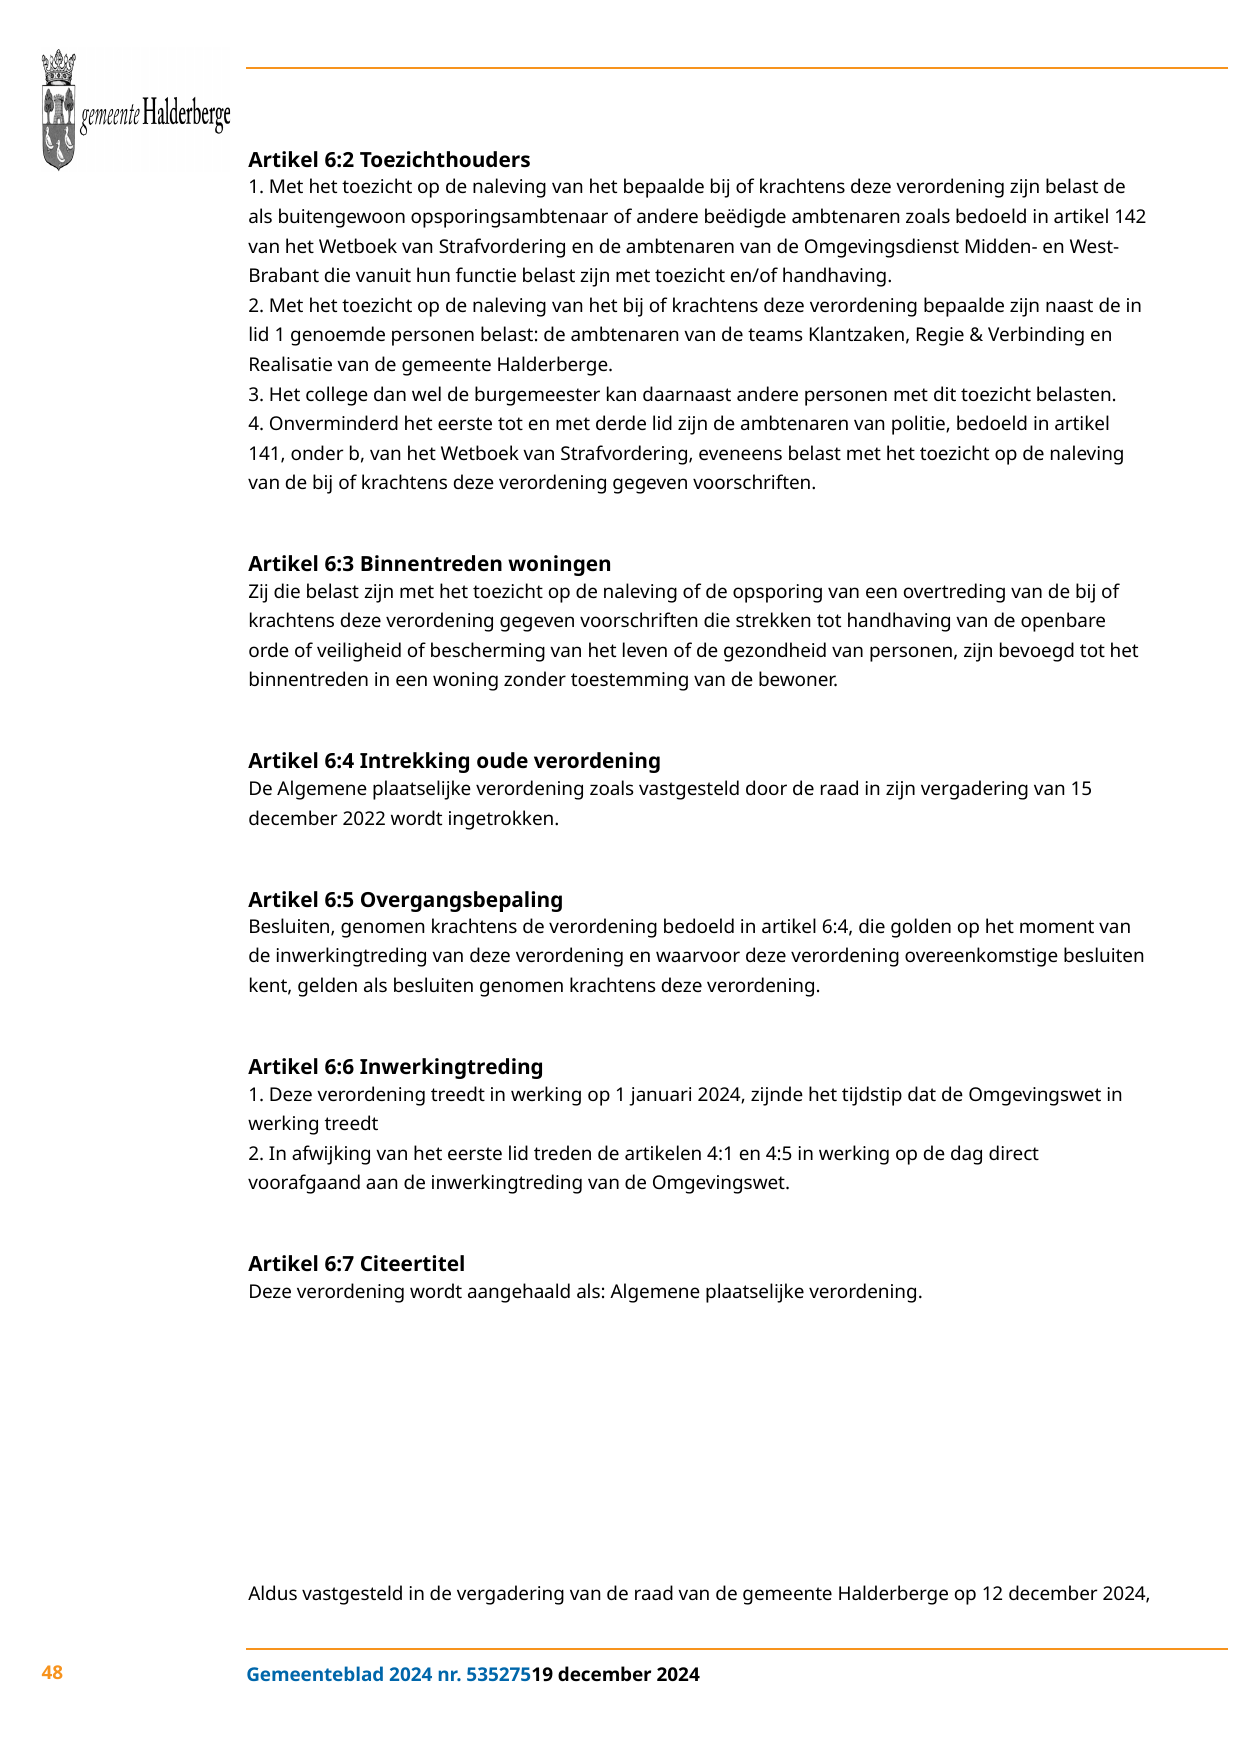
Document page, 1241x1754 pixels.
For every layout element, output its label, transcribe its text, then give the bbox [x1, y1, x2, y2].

text 2. Met het toezicht op de naleving van het bij of krachtens deze verordening bepaalde zijn naast de in lid 1 genoemde personen belast: de ambtenaren van de teams Klantzaken, Regie & Verbinding en Realisatie van de gemeente Halderberge. [248, 292, 1152, 377]
text Besluiten, genomen krachtens de verordening bedoeld in artikel 6:4, die golden op het moment van de inwerkingtreding van deze verordening en waarvoor deze verordening overeenkomstige besluiten kent, gelden als besluiten genomen krachtens deze verordening. [248, 913, 1152, 998]
text Artikel 6:2 Toezichthouders [248, 145, 1152, 174]
text Artikel 6:3 Binnentreden woningen [248, 549, 1152, 578]
text Zij die belast zijn met het toezicht op de naleving of de opsporing van een overtreding van de bij of krachtens deze verordening gegeven voorschriften die strekken tot handhaving van de openbare orde of veiligheid of bescherming van het leven of de gezondheid van personen, zijn bevoegd tot het binnentreden in een woning zonder toestemming van de bewoner. [248, 578, 1152, 692]
text 3. Het college dan wel de burgemeester kan daarnaast andere personen met dit toezicht belasten. [248, 381, 1152, 406]
text 4. Onverminderd het eerste tot en met derde lid zijn de ambtenaren van politie, bedoeld in artikel 141, onder b, van het Wetboek van Strafvordering, eveneens belast met het toezicht op de naleving van de bij of krachtens deze verordening gegeven voorschriften. [248, 410, 1152, 495]
text Deze verordening wordt aangehaald als: Algemene plaatselijke verordening. [248, 1278, 1152, 1304]
text 1. Met het toezicht op de naleving van het bepaalde bij of krachtens deze verordening zijn belast de als buitengewoon opsporingsambtenaar of andere beëdigde ambtenaren zoals bedoeld in artikel 142 van het Wetboek van Strafvordering en de ambtenaren van de Omgevingsdienst Midden- en West-Brabant die vanuit hun functie belast zijn met toezicht en/of handhaving. [248, 174, 1152, 288]
picture [41, 47, 231, 172]
text De Algemene plaatselijke verordening zoals vastgesteld door de raad in zijn vergadering van 15 december 2022 wordt ingetrokken. [248, 775, 1152, 830]
text 1. Deze verordening treedt in werking op 1 januari 2024, zijnde het tijdstip dat de Omgevingswet in werking treedt [248, 1081, 1152, 1136]
text Aldus vastgesteld in de vergadering van de raad van de gemeente Halderberge op 12 december 2024, [248, 1580, 1152, 1606]
text Artikel 6:6 Inwerkingtreding [248, 1052, 1152, 1081]
text Artikel 6:7 Citeertitel [248, 1249, 1152, 1278]
text Artikel 6:5 Overgangsbepaling [248, 885, 1152, 913]
text Artikel 6:4 Intrekking oude verordening [248, 747, 1152, 775]
text 2. In afwijking van het eerste lid treden de artikelen 4:1 en 4:5 in werking op de dag direct voorafgaand aan de inwerkingtreding van de Omgevingswet. [248, 1140, 1152, 1195]
